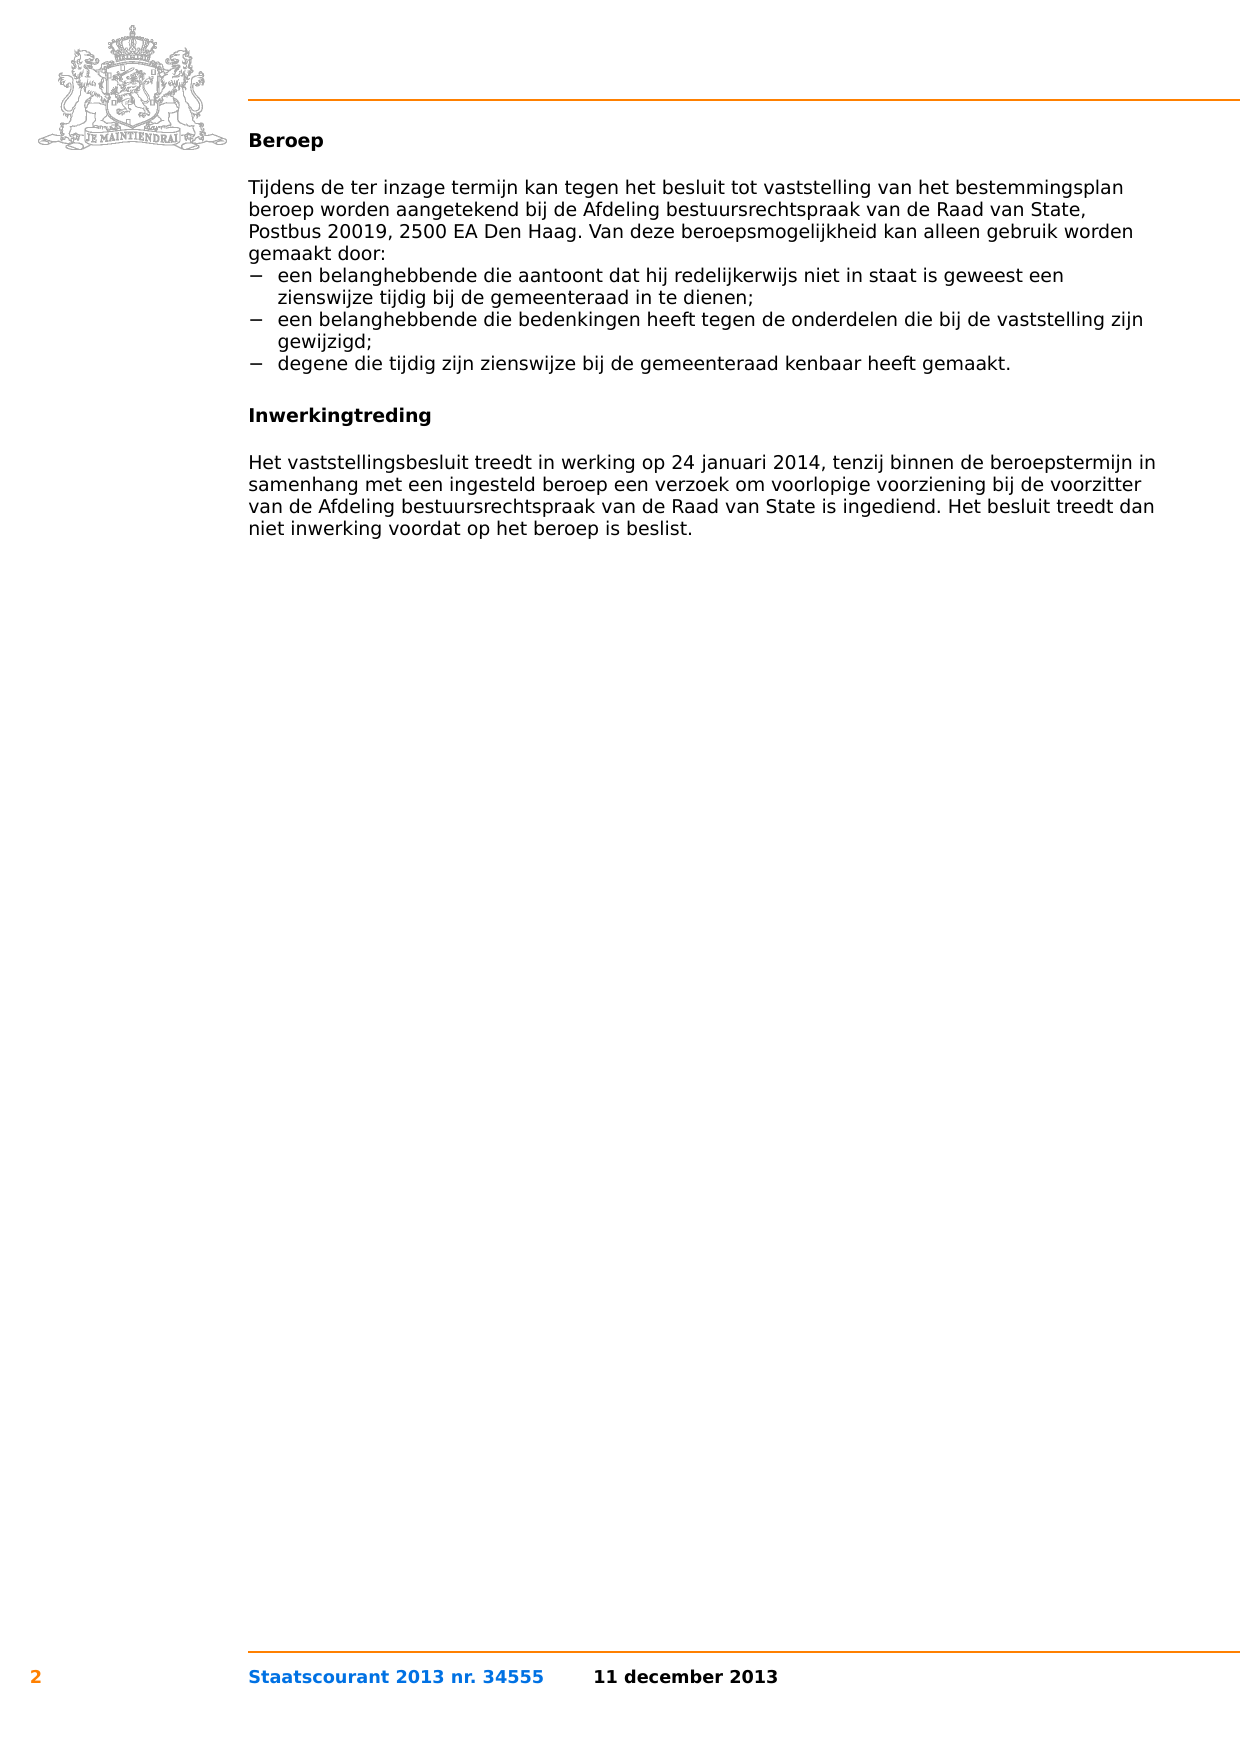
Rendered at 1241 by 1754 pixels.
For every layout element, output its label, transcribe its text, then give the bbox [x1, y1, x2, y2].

subtitle Beroep [248, 130, 1163, 152]
text − een belanghebbende die aantoont dat hij redelijkerwijs niet in staat is geweest een zienswijze tijdig bij de gemeenteraad in te dienen; [248, 265, 1163, 309]
picture [38, 25, 227, 150]
text − een belanghebbende die bedenkingen heeft tegen de onderdelen die bij de vaststelling zijn gewijzigd; [248, 309, 1163, 353]
text − degene die tijdig zijn zienswijze bij de gemeenteraad kenbaar heeft gemaakt. [248, 353, 1163, 375]
text Tijdens de ter inzage termijn kan tegen het besluit tot vaststelling van het bestemmingsplan beroep worden aangetekend bij de Afdeling bestuursrechtspraak van de Raad van State, Postbus 20019, 2500 EA Den Haag. Van deze beroepsmogelijkheid kan alleen gebruik worden gemaakt door: [248, 177, 1163, 265]
text Het vaststellingsbesluit treedt in werking op 24 januari 2014, tenzij binnen de beroepstermijn in samenhang met een ingesteld beroep een verzoek om voorlopige voorziening bij de voorzitter van de Afdeling bestuursrechtspraak van de Raad van State is ingediend. Het besluit treedt dan niet inwerking voordat op het beroep is beslist. [248, 452, 1163, 539]
subtitle Inwerkingtreding [248, 405, 1163, 427]
